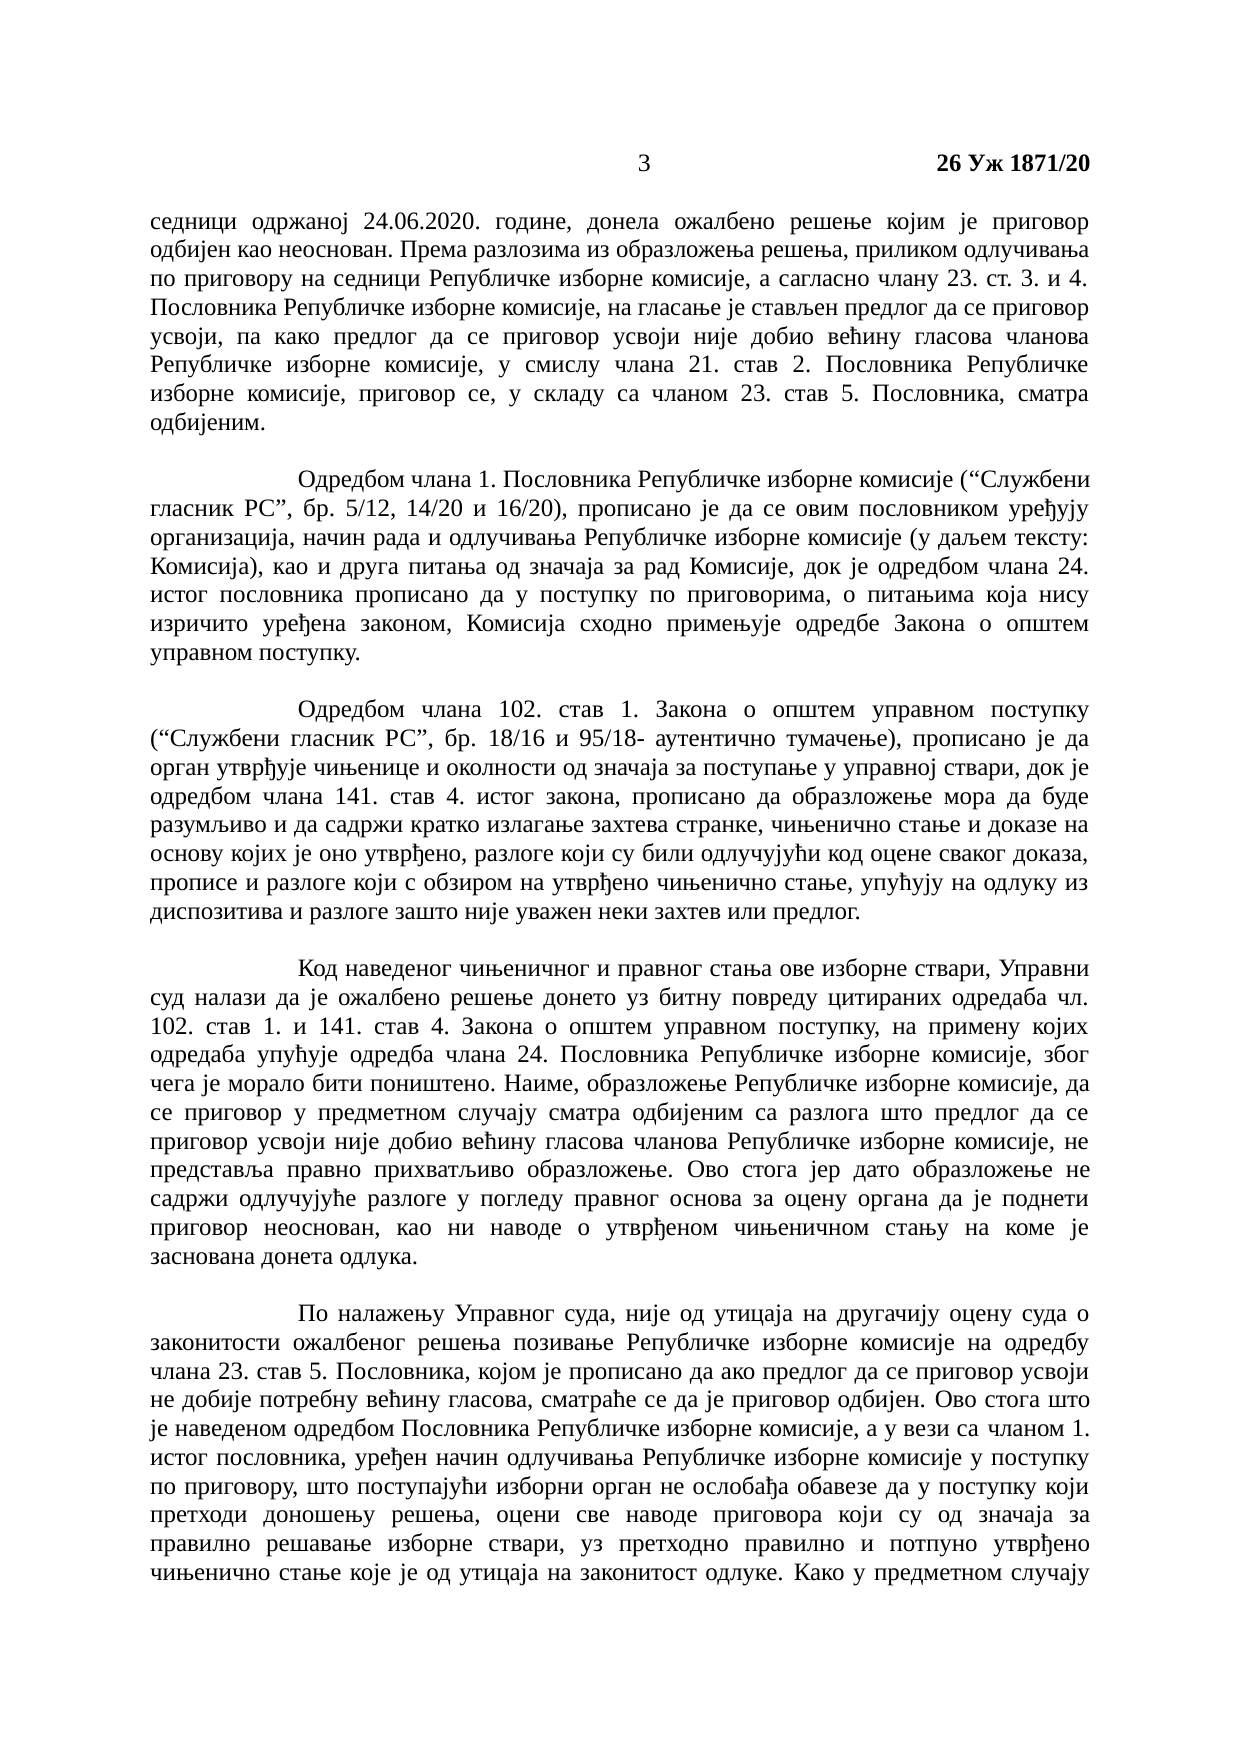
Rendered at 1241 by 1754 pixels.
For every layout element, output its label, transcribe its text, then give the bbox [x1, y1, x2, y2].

text Код наведеног чињеничног и правног стања ове изборне ствари, Управни суд налази да је ожалбено решење донето уз битну повреду цитираних одредаба чл. 102. став 1. и 141. став 4. Закона о општем управном поступку, на примену којих одредаба упућује одредба члана 24. Пословника Републичке изборне комисије, због чега је морало бити поништено. Наиме, образложење Републичке изборне комисије, да се приговор у предметном случају сматра одбијеним са разлога што предлог да се приговор усвоји није добио већину гласова чланова Републичке изборне комисије, не представља правно прихватљиво образложење. Ово стога јер дато образложење не садржи одлучујуће разлоге у погледу правног основа за оцену органа да је поднети приговор неоснован, као ни наводе о утврђеном чињеничном стању на коме је заснована донета одлука. [150, 953, 1090, 1269]
text Одредбом члана 1. Пословника Републичке изборне комисије (“Службени гласник РС”, бр. 5/12, 14/20 и 16/20), прописано је да се овим пословником уређују организација, начин рада и одлучивања Републичке изборне комисије (у даљем тексту: Комисија), као и друга питања од значаја за рад Комисије, док је одредбом члана 24. истог пословника прописано да у поступку по приговорима, о питањима која нису изричито уређена законом, Комисија сходно примењује одредбе Закона о општем управном поступку. [150, 464, 1090, 666]
text По налажењу Управног суда, није од утицаја на другачију оцену суда о законитости ожалбеног решења позивање Републичке изборне комисије на одредбу члана 23. став 5. Пословника, којом је прописано да ако предлог да се приговор усвоји не добије потребну већину гласова, сматраће се да је приговор одбијен. Ово стога што је наведеном одредбом Пословника Републичке изборне комисије, а у вези са чланом 1. истог пословника, уређен начин одлучивања Републичке изборне комисије у поступку по приговору, што поступајући изборни орган не ослобађа обавезе да у поступку који претходи доношењу решења, оцени све наводе приговора који су од значаја за правилно решавање изборне ствари, уз претходно правилно и потпуно утврђено чињенично стање које је од утицаја на законитост одлуке. Како у предметном случају [150, 1298, 1090, 1586]
text седници одржаној 24.06.2020. године, донела ожалбено решење којим је приговор одбијен као неоснован. Према разлозима из образложења решења, приликом одлучивања по приговору на седници Републичке изборне комисије, а сагласно члану 23. ст. 3. и 4. Пословника Републичке изборне комисије, на гласање је стављен предлог да се приговор усвоји, па како предлог да се приговор усвоји није добио већину гласова чланова Републичке изборне комисије, у смислу члана 21. став 2. Пословника Републичке изборне комисије, приговор се, у складу са чланом 23. став 5. Пословника, сматра одбијеним. [150, 206, 1090, 436]
text Одредбом члана 102. став 1. Закона о општем управном поступку (“Службени гласник РС”, бр. 18/16 и 95/18- аутентично тумачење), прописано је да орган утврђује чињенице и околности од значаја за поступање у управној ствари, док је одредбом члана 141. став 4. истог закона, прописано да образложење мора да буде разумљиво и да садржи кратко излагање захтева странке, чињенично стање и доказе на основу којих је оно утврђено, разлоге који су били одлучујући код оцене сваког доказа, прописе и разлоге који с обзиром на утврђено чињенично стање, упућују на одлуку из диспозитива и разлоге зашто није уважен неки захтев или предлог. [150, 694, 1090, 924]
